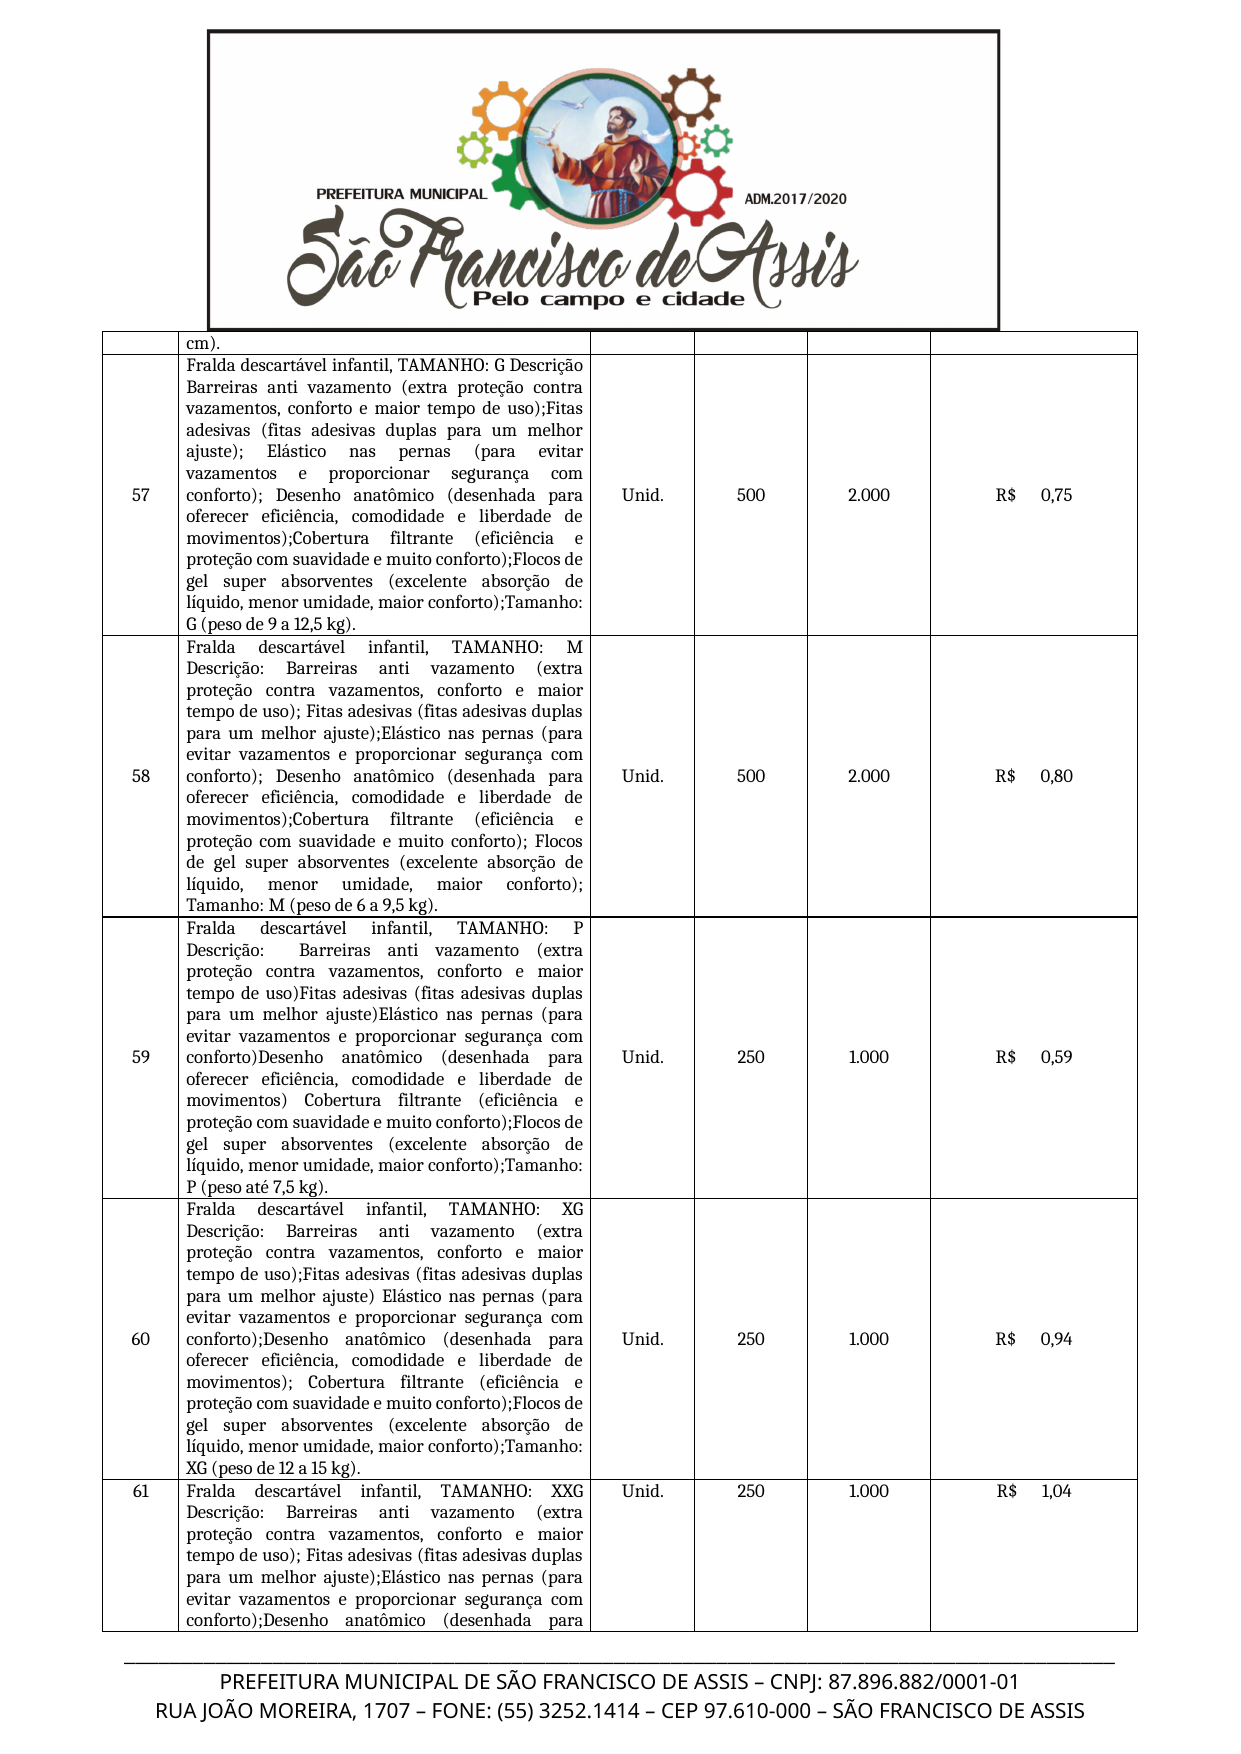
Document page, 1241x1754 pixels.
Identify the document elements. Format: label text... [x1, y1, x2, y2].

table_cell Fralda descartável infantil, TAMANHO: XXG Descrição: Barreiras anti vazamento (extra proteção contra vazamentos, conforto e maior tempo de uso); Fitas adesivas (fitas adesivas duplas para um melhor ajuste);Elástico nas pernas (para evitar vazamentos e proporcionar segurança com conforto);Desenho anatômico (desenhada para [179, 1480, 590, 1631]
table_cell [695, 332, 807, 354]
table_cell 250 [695, 1480, 807, 1631]
table_cell 58 [103, 636, 178, 916]
table_cell Fralda descartável infantil, TAMANHO: M Descrição: Barreiras anti vazamento (extra proteção contra vazamentos, conforto e maior tempo de uso); Fitas adesivas (fitas adesivas duplas para um melhor ajuste);Elástico nas pernas (para evitar vazamentos e proporcionar segurança com conforto); Desenho anatômico (desenhada para oferecer eficiência, comodidade e liberdade de movimentos);Cobertura filtrante (eficiência e proteção com suavidade e muito conforto); Flocos de gel super absorventes (excelente absorção de líquido, menor umidade, maior conforto); Tamanho: M (peso de 6 a 9,5 kg). [179, 636, 590, 916]
table_cell 500 [695, 636, 807, 916]
table_cell Unid. [591, 355, 694, 635]
table_cell Fralda descartável infantil, TAMANHO: G Descrição Barreiras anti vazamento (extra proteção contra vazamentos, conforto e maior tempo de uso);Fitas adesivas (fitas adesivas duplas para um melhor ajuste); Elástico nas pernas (para evitar vazamentos e proporcionar segurança com conforto); Desenho anatômico (desenhada para oferecer eficiência, comodidade e liberdade de movimentos);Cobertura filtrante (eficiência e proteção com suavidade e muito conforto);Flocos de gel super absorventes (excelente absorção de líquido, menor umidade, maior conforto);Tamanho: G (peso de 9 a 12,5 kg). [179, 355, 590, 635]
table_cell cm). [179, 332, 590, 354]
table_cell 1.000 [808, 918, 930, 1198]
table_cell 60 [103, 1199, 178, 1479]
table_cell 1.000 [808, 1199, 930, 1479]
table_cell Unid. [591, 918, 694, 1198]
table_cell Fralda descartável infantil, TAMANHO: P Descrição: Barreiras anti vazamento (extra proteção contra vazamentos, conforto e maior tempo de uso)Fitas adesivas (fitas adesivas duplas para um melhor ajuste)Elástico nas pernas (para evitar vazamentos e proporcionar segurança com conforto)Desenho anatômico (desenhada para oferecer eficiência, comodidade e liberdade de movimentos) Cobertura filtrante (eficiência e proteção com suavidade e muito conforto);Flocos de gel super absorventes (excelente absorção de líquido, menor umidade, maior conforto);Tamanho: P (peso até 7,5 kg). [179, 918, 590, 1198]
table_cell R$ 0,94 [931, 1199, 1137, 1479]
table_cell 59 [103, 918, 178, 1198]
table_cell [808, 332, 930, 354]
table_cell R$ 1,04 [931, 1480, 1137, 1631]
table_cell 250 [695, 918, 807, 1198]
table_cell 2.000 [808, 355, 930, 635]
table_cell R$ 0,75 [931, 355, 1137, 635]
table_cell Fralda descartável infantil, TAMANHO: XG Descrição: Barreiras anti vazamento (extra proteção contra vazamentos, conforto e maior tempo de uso);Fitas adesivas (fitas adesivas duplas para um melhor ajuste) Elástico nas pernas (para evitar vazamentos e proporcionar segurança com conforto);Desenho anatômico (desenhada para oferecer eficiência, comodidade e liberdade de movimentos); Cobertura filtrante (eficiência e proteção com suavidade e muito conforto);Flocos de gel super absorventes (excelente absorção de líquido, menor umidade, maior conforto);Tamanho: XG (peso de 12 a 15 kg). [179, 1199, 590, 1479]
table_cell [591, 332, 694, 354]
table_cell 500 [695, 355, 807, 635]
table_cell R$ 0,59 [931, 918, 1137, 1198]
table_cell [103, 332, 178, 354]
table_cell 250 [695, 1199, 807, 1479]
table_cell Unid. [591, 1480, 694, 1631]
table_cell 57 [103, 355, 178, 635]
table_cell Unid. [591, 636, 694, 916]
table_cell [931, 332, 1137, 354]
table_cell Unid. [591, 1199, 694, 1479]
table_cell 2.000 [808, 636, 930, 916]
table_cell 61 [103, 1480, 178, 1631]
table_cell 1.000 [808, 1480, 930, 1631]
table_cell R$ 0,80 [931, 636, 1137, 916]
